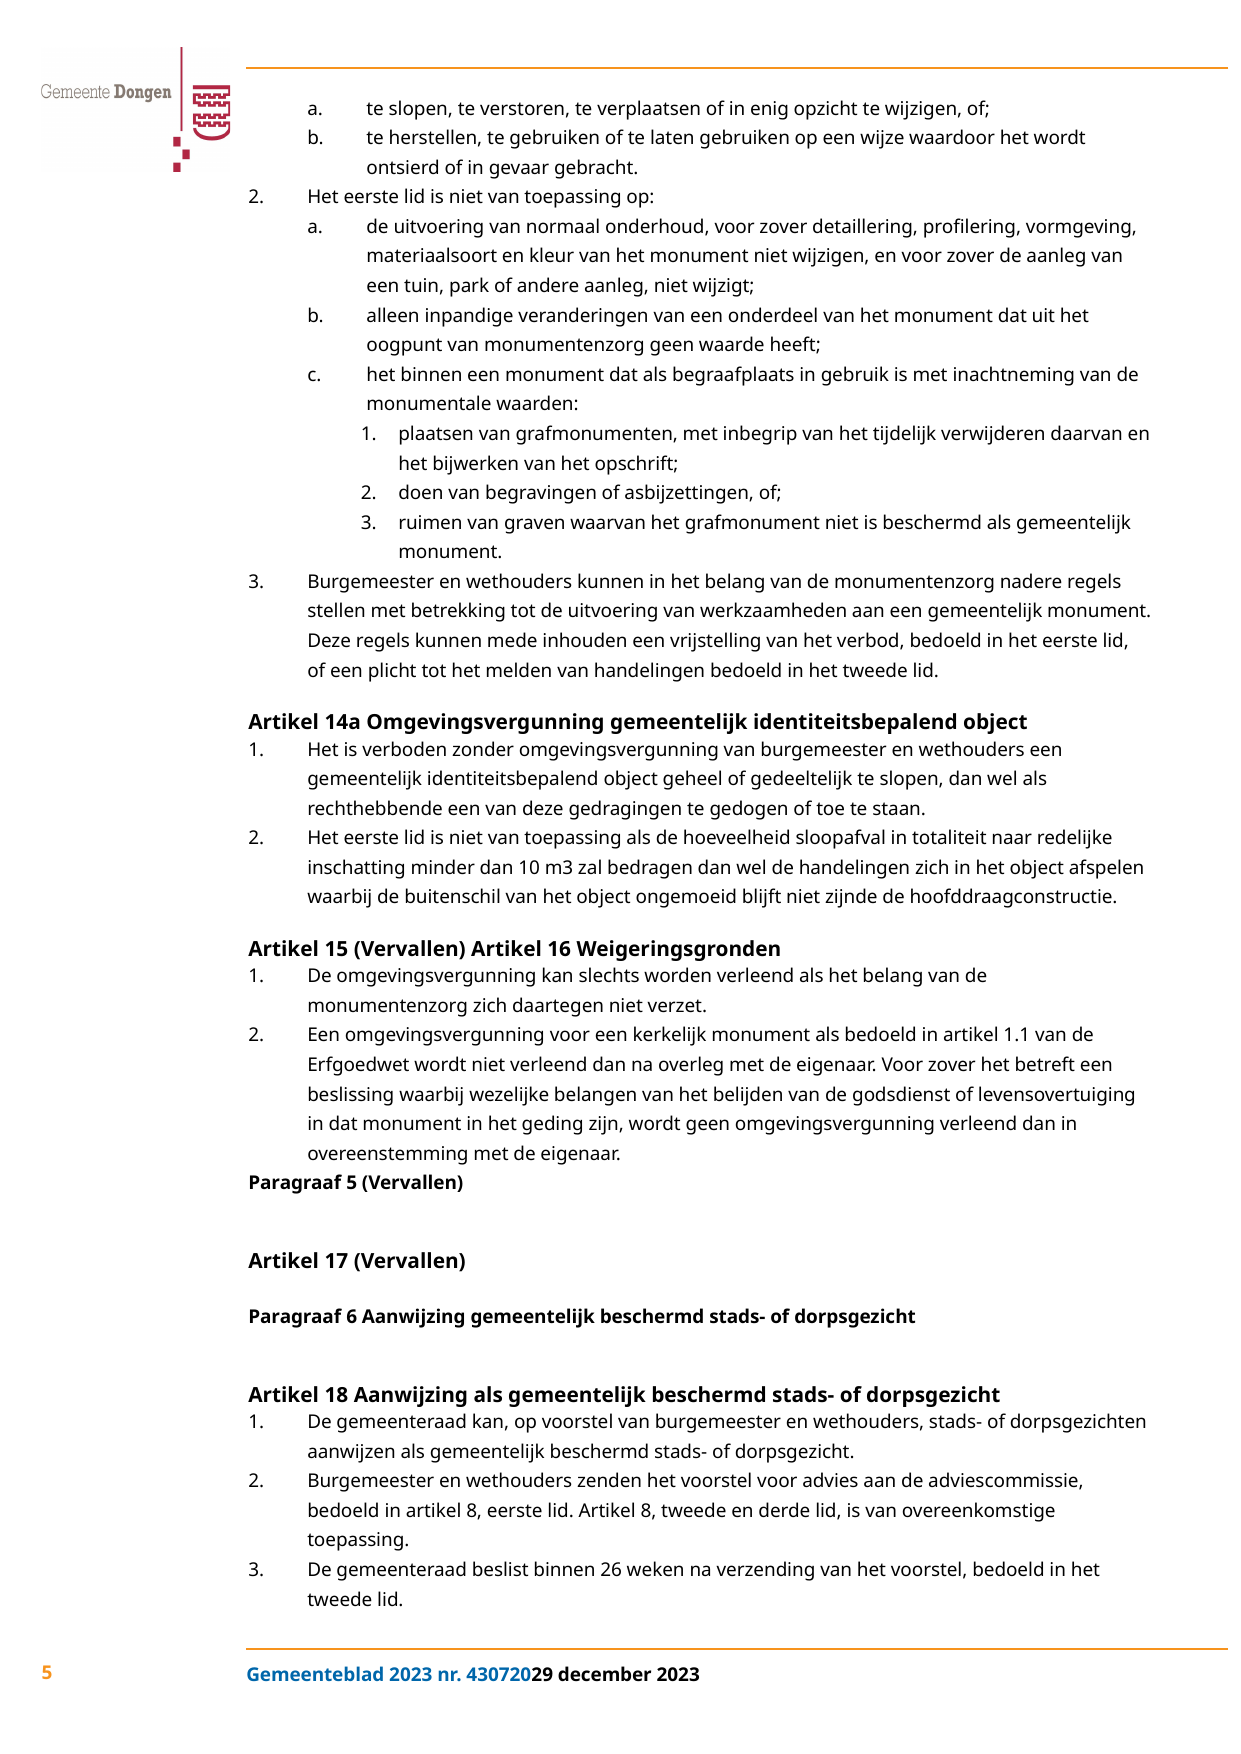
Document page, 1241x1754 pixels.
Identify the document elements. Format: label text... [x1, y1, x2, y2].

text Paragraaf 6 Aanwijzing gemeentelijk beschermd stads- of dorpsgezicht [248, 1304, 1152, 1329]
list Het is verboden zonder omgevingsvergunning van burgemeester en wethouders een gemeentelijk identiteitsbepalend object geheel of gedeeltelijk te slopen, dan wel als rechthebbende een van deze gedragingen te gedogen of toe te staan. [248, 736, 1152, 821]
list De omgevingsvergunning kan slechts worden verleend als het belang van de monumentenzorg zich daartegen niet verzet. [248, 962, 1152, 1018]
text Artikel 17 (Vervallen) [248, 1246, 1152, 1274]
list Het eerste lid is niet van toepassing op: [248, 183, 1152, 209]
list Een omgevingsvergunning voor een kerkelijk monument als bedoeld in artikel 1.1 van de Erfgoedwet wordt niet verleend dan na overleg met de eigenaar. Voor zover het betreft een beslissing waarbij wezelijke belangen van het belijden van de godsdienst of levensovertuiging in dat monument in het geding zijn, wordt geen omgevingsvergunning verleend dan in overeenstemming met de eigenaar. [248, 1022, 1152, 1166]
list het binnen een monument dat als begraafplaats in gebruik is met inachtneming van de monumentale waarden: [307, 361, 1152, 416]
text Artikel 15 (Vervallen) Artikel 16 Weigeringsgronden [248, 934, 1152, 962]
picture [41, 47, 231, 172]
list Burgemeester en wethouders zenden het voorstel voor advies aan de adviescommissie, bedoeld in artikel 8, eerste lid. Artikel 8, tweede en derde lid, is van overeenkomstige toepassing. [248, 1467, 1152, 1552]
list doen van begravingen of asbijzettingen, of; [361, 479, 1152, 505]
list alleen inpandige veranderingen van een onderdeel van het monument dat uit het oogpunt van monumentenzorg geen waarde heeft; [307, 302, 1152, 357]
list Burgemeester en wethouders kunnen in het belang van de monumentenzorg nadere regels stellen met betrekking tot de uitvoering van werkzaamheden aan een gemeentelijk monument. Deze regels kunnen mede inhouden een vrijstelling van het verbod, bedoeld in het eerste lid, of een plicht tot het melden van handelingen bedoeld in het tweede lid. [248, 568, 1152, 683]
list ruimen van graven waarvan het grafmonument niet is beschermd als gemeentelijk monument. [361, 509, 1152, 564]
list de uitvoering van normaal onderhoud, voor zover detaillering, profilering, vormgeving, materiaalsoort en kleur van het monument niet wijzigen, en voor zover de aanleg van een tuin, park of andere aanleg, niet wijzigt; [307, 213, 1152, 298]
list plaatsen van grafmonumenten, met inbegrip van het tijdelijk verwijderen daarvan en het bijwerken van het opschrift; [361, 420, 1152, 476]
list te slopen, te verstoren, te verplaatsen of in enig opzicht te wijzigen, of; [307, 95, 1152, 121]
text Paragraaf 5 (Vervallen) [248, 1169, 1152, 1195]
list De gemeenteraad beslist binnen 26 weken na verzending van het voorstel, bedoeld in het tweede lid. [248, 1556, 1152, 1612]
list te herstellen, te gebruiken of te laten gebruiken op een wijze waardoor het wordt ontsierd of in gevaar gebracht. [307, 124, 1152, 180]
list Het eerste lid is niet van toepassing als de hoeveelheid sloopafval in totaliteit naar redelijke inschatting minder dan 10 m3 zal bedragen dan wel de handelingen zich in het object afspelen waarbij de buitenschil van het object ongemoeid blijft niet zijnde de hoofddraagconstructie. [248, 824, 1152, 909]
text Artikel 14a Omgevingsvergunning gemeentelijk identiteitsbepalend object [248, 707, 1152, 736]
text Artikel 18 Aanwijzing als gemeentelijk beschermd stads- of dorpsgezicht [248, 1380, 1152, 1408]
list De gemeenteraad kan, op voorstel van burgemeester en wethouders, stads- of dorpsgezichten aanwijzen als gemeentelijk beschermd stads- of dorpsgezicht. [248, 1408, 1152, 1464]
